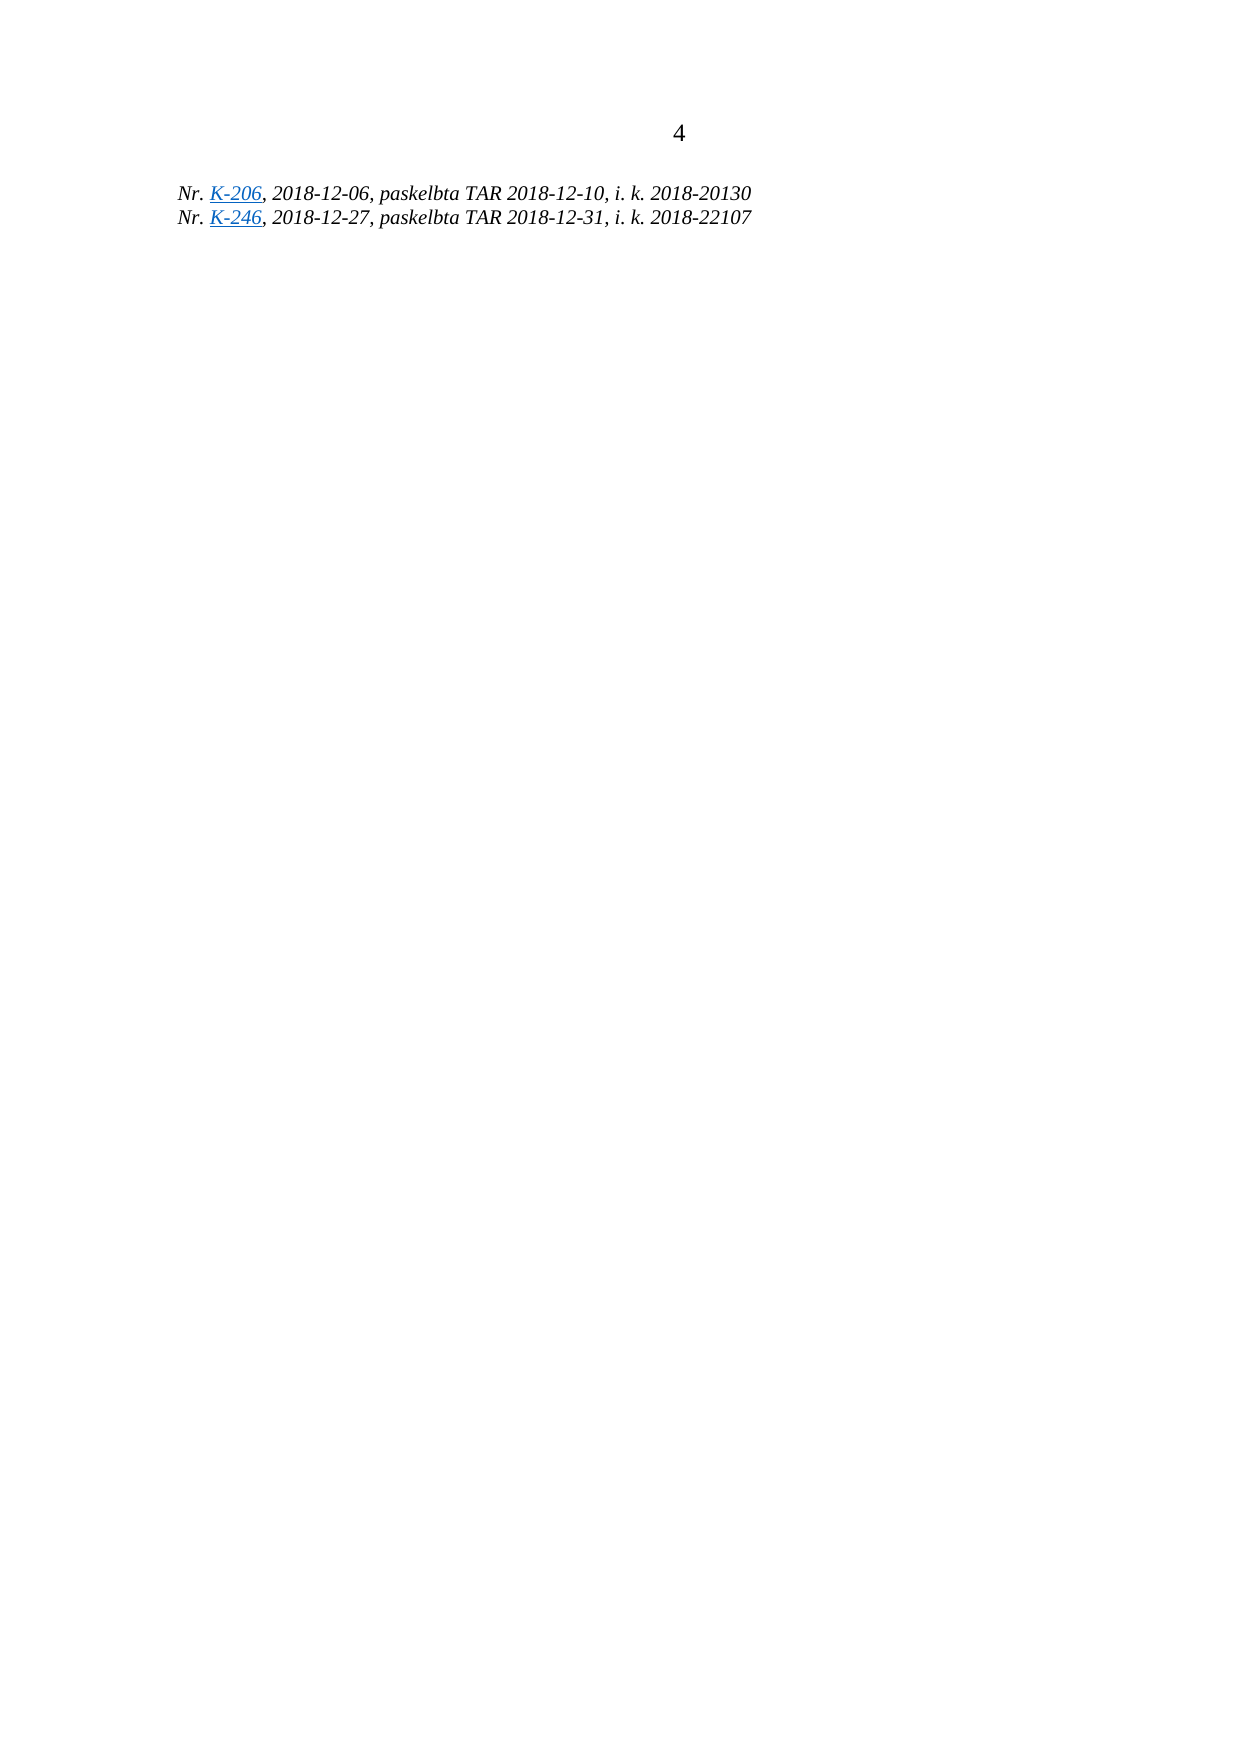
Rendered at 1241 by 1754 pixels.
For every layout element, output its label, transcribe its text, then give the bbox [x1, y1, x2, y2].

text Nr. K-206, 2018-12-06, paskelbta TAR 2018-12-10, i. k. 2018-20130 [177, 181, 1181, 205]
text Nr. K-246, 2018-12-27, paskelbta TAR 2018-12-31, i. k. 2018-22107 [177, 205, 1181, 229]
